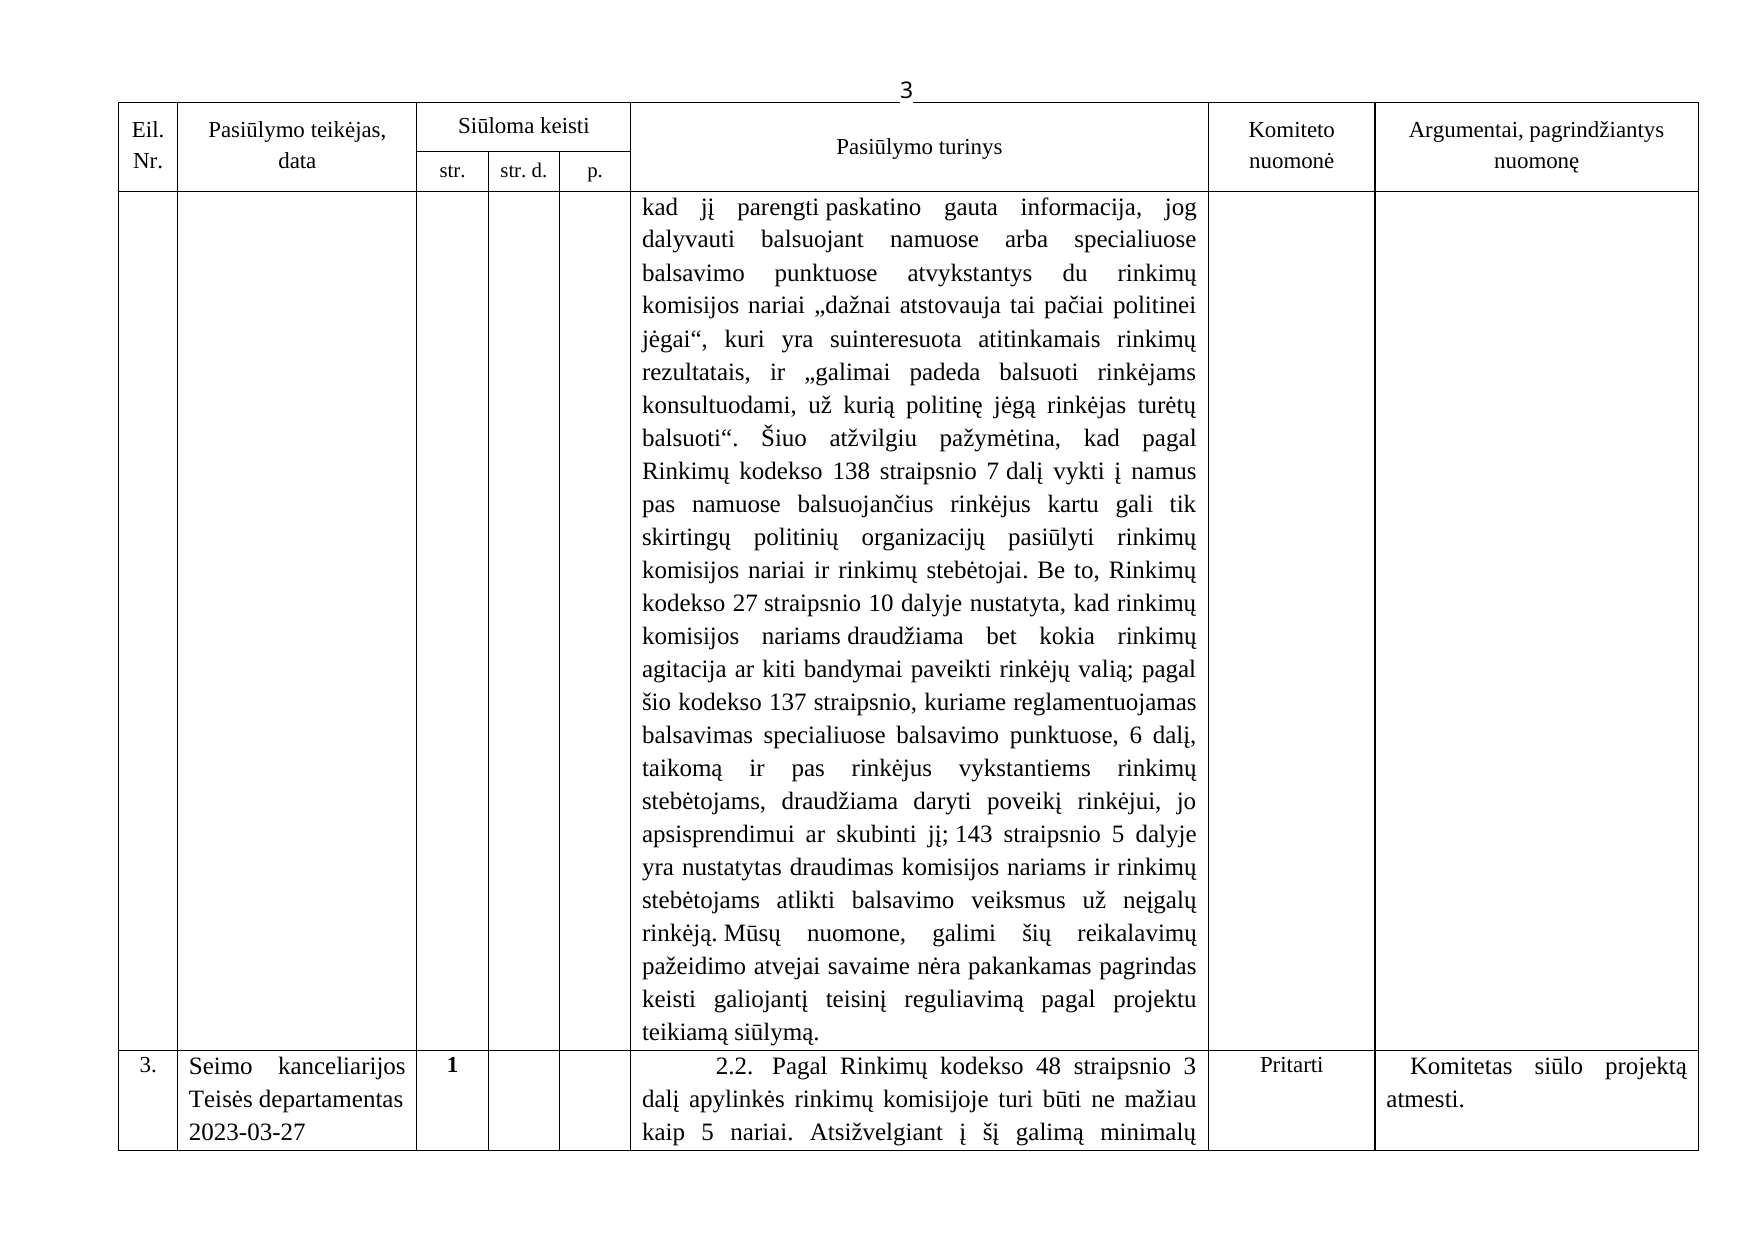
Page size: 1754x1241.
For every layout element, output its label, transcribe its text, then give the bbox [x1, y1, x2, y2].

table_cell 3. [119, 1051, 177, 1150]
table_cell 1 [417, 1051, 488, 1150]
table_cell [119, 192, 177, 1050]
table_cell kad jį parengti paskatino gauta informacija, jog dalyvauti balsuojant namuose arba specialiuose balsavimo punktuose atvykstantys du rinkimų komisijos nariai „dažnai atstovauja tai pačiai politinei jėgai“, kuri yra suinteresuota atitinkamais rinkimų rezultatais, ir „galimai padeda balsuoti rinkėjams konsultuodami, už kurią politinę jėgą rinkėjas turėtų balsuoti“. Šiuo atžvilgiu pažymėtina, kad pagal Rinkimų kodekso 138 straipsnio 7 dalį vykti į namus pas namuose balsuojančius rinkėjus kartu gali tik skirtingų politinių organizacijų pasiūlyti rinkimų komisijos nariai ir rinkimų stebėtojai. Be to, Rinkimų kodekso 27 straipsnio 10 dalyje nustatyta, kad rinkimų komisijos nariams draudžiama bet kokia rinkimų agitacija ar kiti bandymai paveikti rinkėjų valią; pagal šio kodekso 137 straipsnio, kuriame reglamentuojamas balsavimas specialiuose balsavimo punktuose, 6 dalį, taikomą ir pas rinkėjus vykstantiems rinkimų stebėtojams, draudžiama daryti poveikį rinkėjui, jo apsisprendimui ar skubinti jį; 143 straipsnio 5 dalyje yra nustatytas draudimas komisijos nariams ir rinkimų stebėtojams atlikti balsavimo veiksmus už neįgalų rinkėją. Mūsų nuomone, galimi šių reikalavimų pažeidimo atvejai savaime nėra pakankamas pagrindas keisti galiojantį teisinį reguliavimą pagal projektu teikiamą siūlymą. [631, 192, 1208, 1050]
table_cell Komitetas siūlo projektą atmesti. [1376, 1051, 1698, 1150]
table_header Pasiūlymo teikėjas, data [178, 103, 416, 191]
table_cell [1209, 192, 1374, 1050]
table_cell [560, 1051, 630, 1150]
table_cell [1376, 192, 1698, 1050]
table_cell [417, 192, 488, 1050]
table_cell Pritarti [1209, 1051, 1374, 1150]
table_header Eil. Nr. [119, 103, 177, 191]
table_cell str. [417, 152, 488, 191]
table_cell [489, 192, 559, 1050]
table_cell [489, 1051, 559, 1150]
table_header Komiteto nuomonė [1209, 103, 1374, 191]
table_header Argumentai, pagrindžiantys nuomonę [1376, 103, 1698, 191]
table_cell str. d. [489, 152, 559, 191]
table_header Pasiūlymo turinys [631, 103, 1208, 191]
table_cell [560, 192, 630, 1050]
table_cell Seimo kanceliarijos Teisės departamentas 2023-03-27 [178, 1051, 416, 1150]
table_cell [178, 192, 416, 1050]
table_header Siūloma keisti [417, 103, 630, 151]
table_cell 2.2. Pagal Rinkimų kodekso 48 straipsnio 3 dalį apylinkės rinkimų komisijoje turi būti ne mažiau kaip 5 nariai. Atsižvelgiant į šį galimą minimalų [631, 1051, 1208, 1150]
table_cell p. [560, 152, 630, 191]
